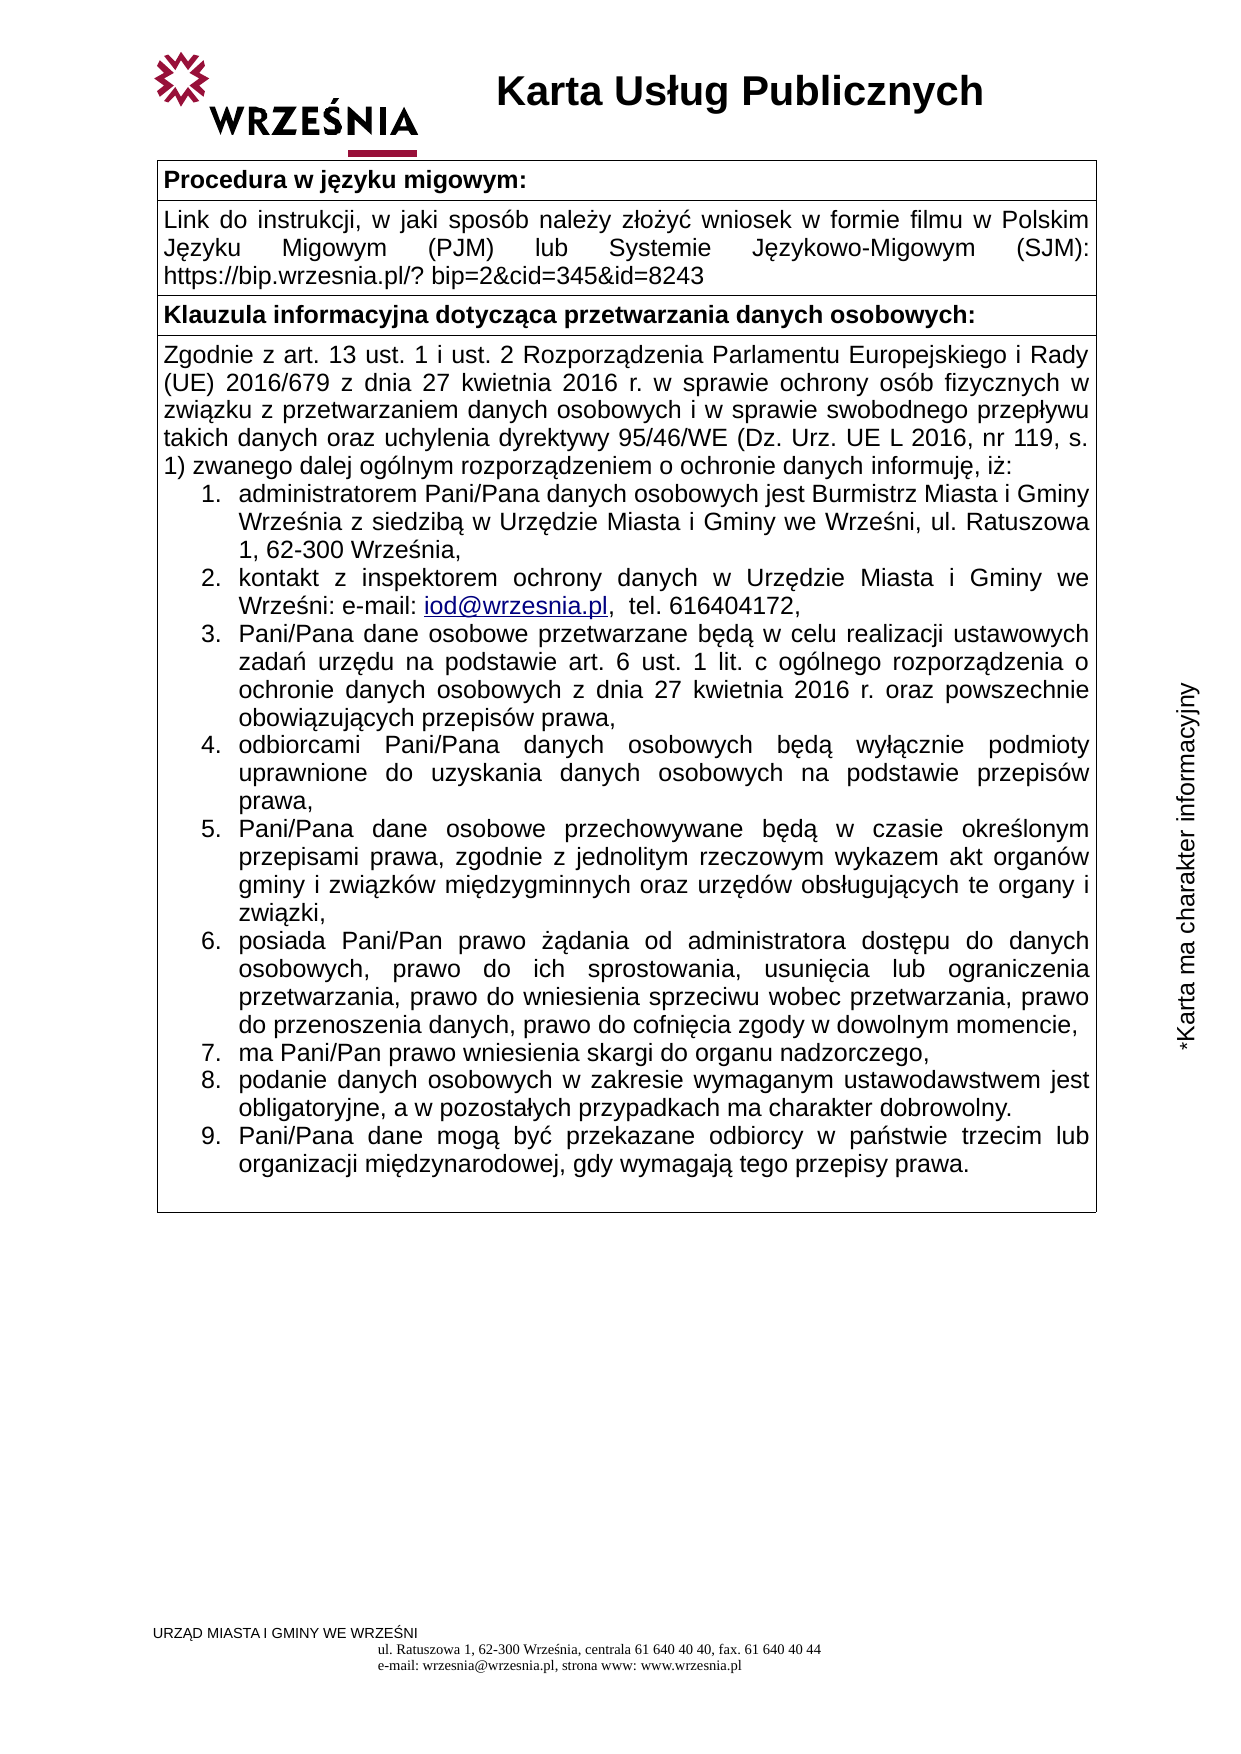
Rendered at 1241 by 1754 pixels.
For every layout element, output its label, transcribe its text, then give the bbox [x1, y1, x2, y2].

table_cell Klauzula informacyjna dotycząca przetwarzania danych osobowych: [158, 296, 1096, 335]
table_cell Link do instrukcji, w jaki sposób należy złożyć wniosek w formie filmu w Polskim Języku Migowym (PJM) lub Systemie Językowo-Migowym (SJM): https://bip.wrzesnia.pl/? bip=2&cid=345&id=8243 [158, 201, 1096, 295]
table_cell Zgodnie z art. 13 ust. 1 i ust. 2 Rozporządzenia Parlamentu Europejskiego i Rady (UE) 2016/679 z dnia 27 kwietnia 2016 r. w sprawie ochrony osób fizycznych w związku z przetwarzaniem danych osobowych i w sprawie swobodnego przepływu takich danych oraz uchylenia dyrektywy 95/46/WE (Dz. Urz. UE L 2016, nr 119, s. 1) zwanego dalej ogólnym rozporządzeniem o ochronie danych informuję, iż: administratorem Pani/Pana danych osobowych jest Burmistrz Miasta i Gminy Września z siedzibą w Urzędzie Miasta i Gminy we Wrześni, ul. Ratuszowa 1, 62-300 Września, kontakt z inspektorem ochrony danych w Urzędzie Miasta i Gminy we Wrześni: e-mail: iod@wrzesnia.pl, tel. 616404172, Pani/Pana dane osobowe przetwarzane będą w celu realizacji ustawowych zadań urzędu na podstawie art. 6 ust. 1 lit. c ogólnego rozporządzenia o ochronie danych osobowych z dnia 27 kwietnia 2016 r. oraz powszechnie obowiązujących przepisów prawa, odbiorcami Pani/Pana danych osobowych będą wyłącznie podmioty uprawnione do uzyskania danych osobowych na podstawie przepisów prawa, Pani/Pana dane osobowe przechowywane będą w czasie określonym przepisami prawa, zgodnie z jednolitym rzeczowym wykazem akt organów gminy i związków międzygminnych oraz urzędów obsługujących te organy i związki, posiada Pani/Pan prawo żądania od administratora dostępu do danych osobowych, prawo do ich sprostowania, usunięcia lub ograniczenia przetwarzania, prawo do wniesienia sprzeciwu wobec przetwarzania, prawo do przenoszenia danych, prawo do cofnięcia zgody w dowolnym momencie, ma Pani/Pan prawo wniesienia skargi do organu nadzorczego, podanie danych osobowych w zakresie wymaganym ustawodawstwem jest obligatoryjne, a w pozostałych przypadkach ma charakter dobrowolny. Pani/Pana dane mogą być przekazane odbiorcy w państwie trzecim lub organizacji międzynarodowej, gdy wymagają tego przepisy prawa. [158, 336, 1096, 1212]
table_cell Procedura w języku migowym: [158, 161, 1096, 200]
